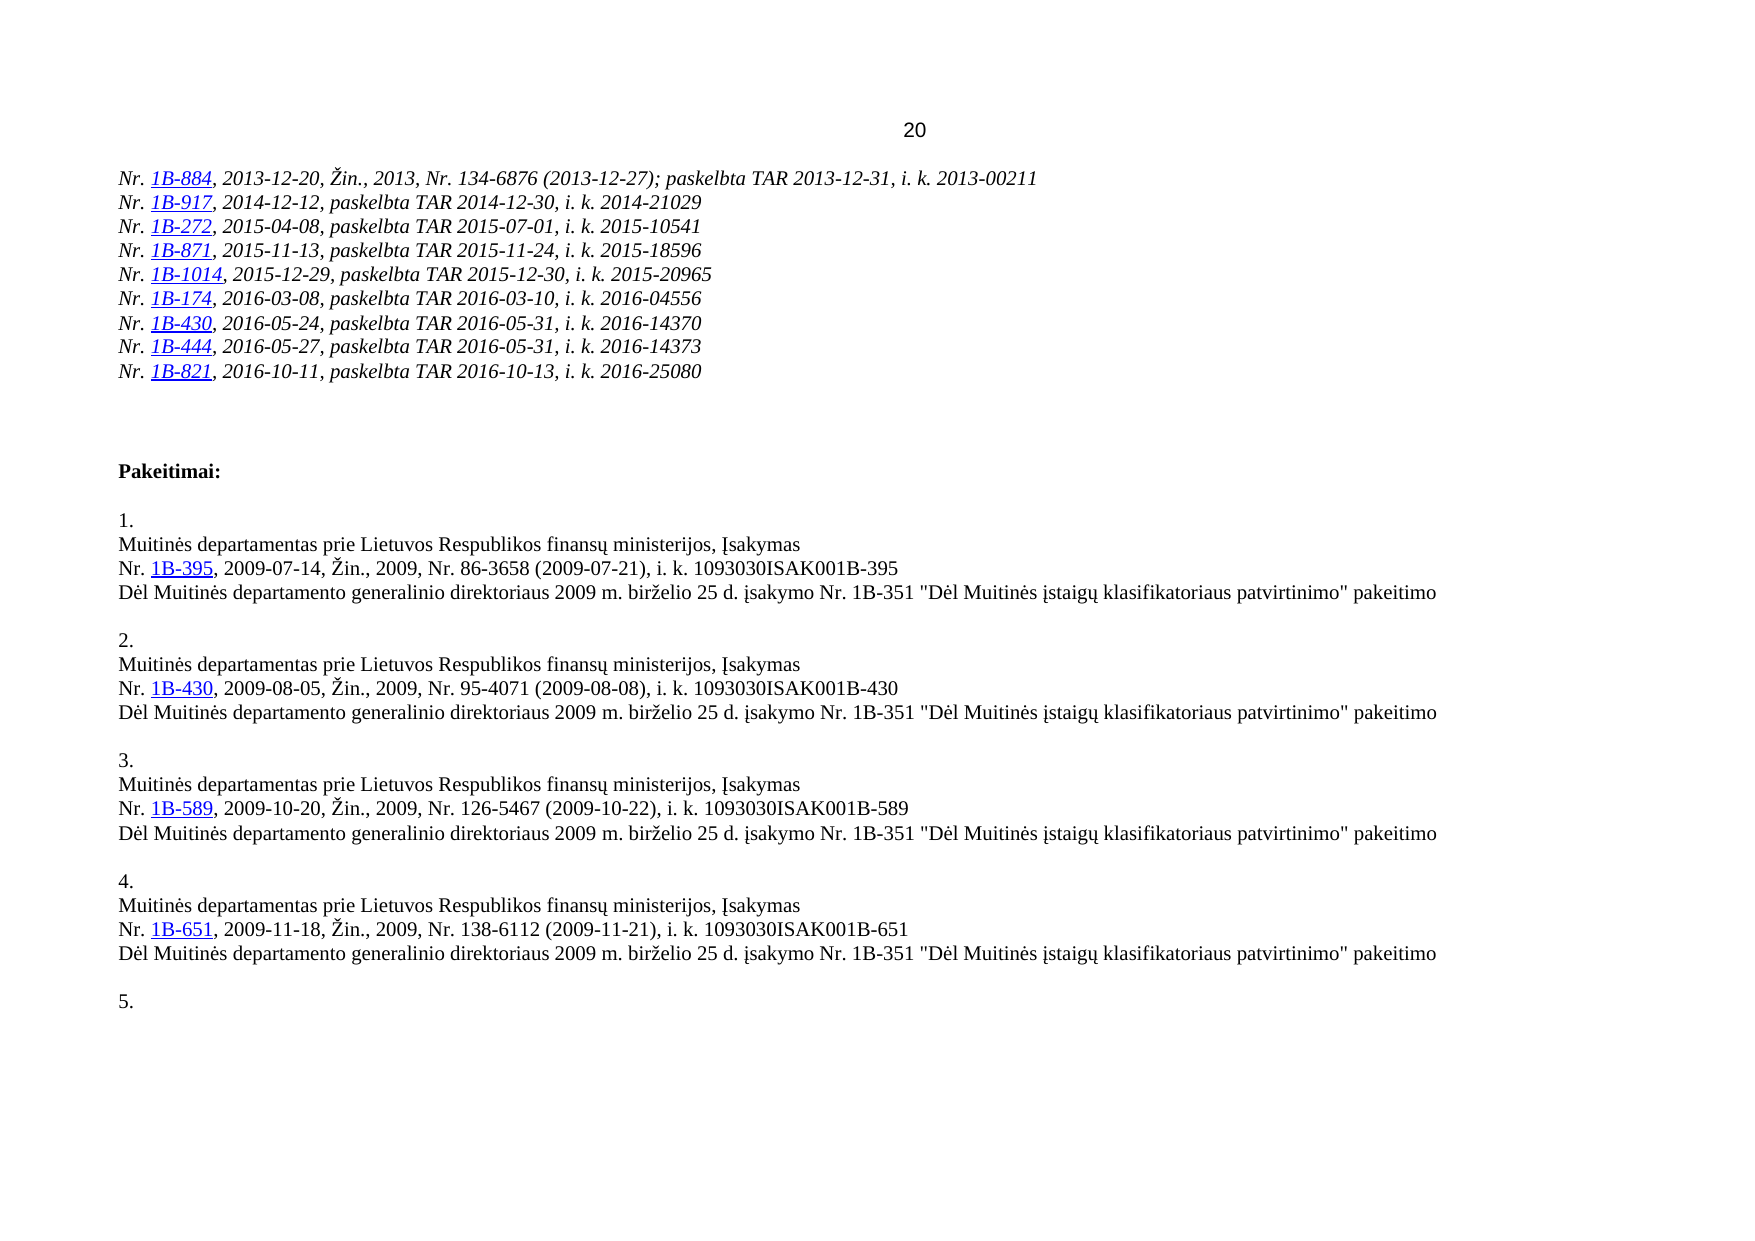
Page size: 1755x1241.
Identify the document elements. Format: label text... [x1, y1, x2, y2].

text Muitinės departamentas prie Lietuvos Respublikos finansų ministerijos, Įsakymas [118, 772, 1636, 796]
text Nr. 1B-430, 2009-08-05, Žin., 2009, Nr. 95-4071 (2009-08-08), i. k. 1093030ISAK001B-430 [118, 676, 1636, 700]
text Nr. 1B-444, 2016-05-27, paskelbta TAR 2016-05-31, i. k. 2016-14373 [118, 334, 1636, 358]
text Dėl Muitinės departamento generalinio direktoriaus 2009 m. birželio 25 d. įsakymo Nr. 1B-351 "Dėl Muitinės įstaigų klasifikatoriaus patvirtinimo" pakeitimo [118, 820, 1636, 844]
text Muitinės departamentas prie Lietuvos Respublikos finansų ministerijos, Įsakymas [118, 532, 1636, 556]
text Nr. 1B-871, 2015-11-13, paskelbta TAR 2015-11-24, i. k. 2015-18596 [118, 238, 1636, 262]
text Nr. 1B-589, 2009-10-20, Žin., 2009, Nr. 126-5467 (2009-10-22), i. k. 1093030ISAK001B-589 [118, 796, 1636, 820]
text 5. [118, 989, 1636, 1013]
text Dėl Muitinės departamento generalinio direktoriaus 2009 m. birželio 25 d. įsakymo Nr. 1B-351 "Dėl Muitinės įstaigų klasifikatoriaus patvirtinimo" pakeitimo [118, 700, 1636, 724]
text Nr. 1B-174, 2016-03-08, paskelbta TAR 2016-03-10, i. k. 2016-04556 [118, 286, 1636, 310]
text Nr. 1B-272, 2015-04-08, paskelbta TAR 2015-07-01, i. k. 2015-10541 [118, 214, 1636, 238]
text 4. [118, 868, 1636, 893]
text Nr. 1B-651, 2009-11-18, Žin., 2009, Nr. 138-6112 (2009-11-21), i. k. 1093030ISAK001B-651 [118, 917, 1636, 941]
text Muitinės departamentas prie Lietuvos Respublikos finansų ministerijos, Įsakymas [118, 652, 1636, 676]
text Nr. 1B-430, 2016-05-24, paskelbta TAR 2016-05-31, i. k. 2016-14370 [118, 310, 1636, 334]
text Dėl Muitinės departamento generalinio direktoriaus 2009 m. birželio 25 d. įsakymo Nr. 1B-351 "Dėl Muitinės įstaigų klasifikatoriaus patvirtinimo" pakeitimo [118, 580, 1636, 604]
text 1. [118, 508, 1636, 532]
text Nr. 1B-821, 2016-10-11, paskelbta TAR 2016-10-13, i. k. 2016-25080 [118, 358, 1636, 383]
text Nr. 1B-917, 2014-12-12, paskelbta TAR 2014-12-30, i. k. 2014-21029 [118, 190, 1636, 214]
text 3. [118, 748, 1636, 772]
text Nr. 1B-1014, 2015-12-29, paskelbta TAR 2015-12-30, i. k. 2015-20965 [118, 262, 1636, 286]
text Pakeitimai: [118, 459, 1636, 483]
text Nr. 1B-884, 2013-12-20, Žin., 2013, Nr. 134-6876 (2013-12-27); paskelbta TAR 2013-12-31, i. k. 2013-00211 [118, 166, 1636, 190]
text Nr. 1B-395, 2009-07-14, Žin., 2009, Nr. 86-3658 (2009-07-21), i. k. 1093030ISAK001B-395 [118, 556, 1636, 580]
text 2. [118, 628, 1636, 652]
text Dėl Muitinės departamento generalinio direktoriaus 2009 m. birželio 25 d. įsakymo Nr. 1B-351 "Dėl Muitinės įstaigų klasifikatoriaus patvirtinimo" pakeitimo [118, 941, 1636, 965]
text Muitinės departamentas prie Lietuvos Respublikos finansų ministerijos, Įsakymas [118, 893, 1636, 917]
